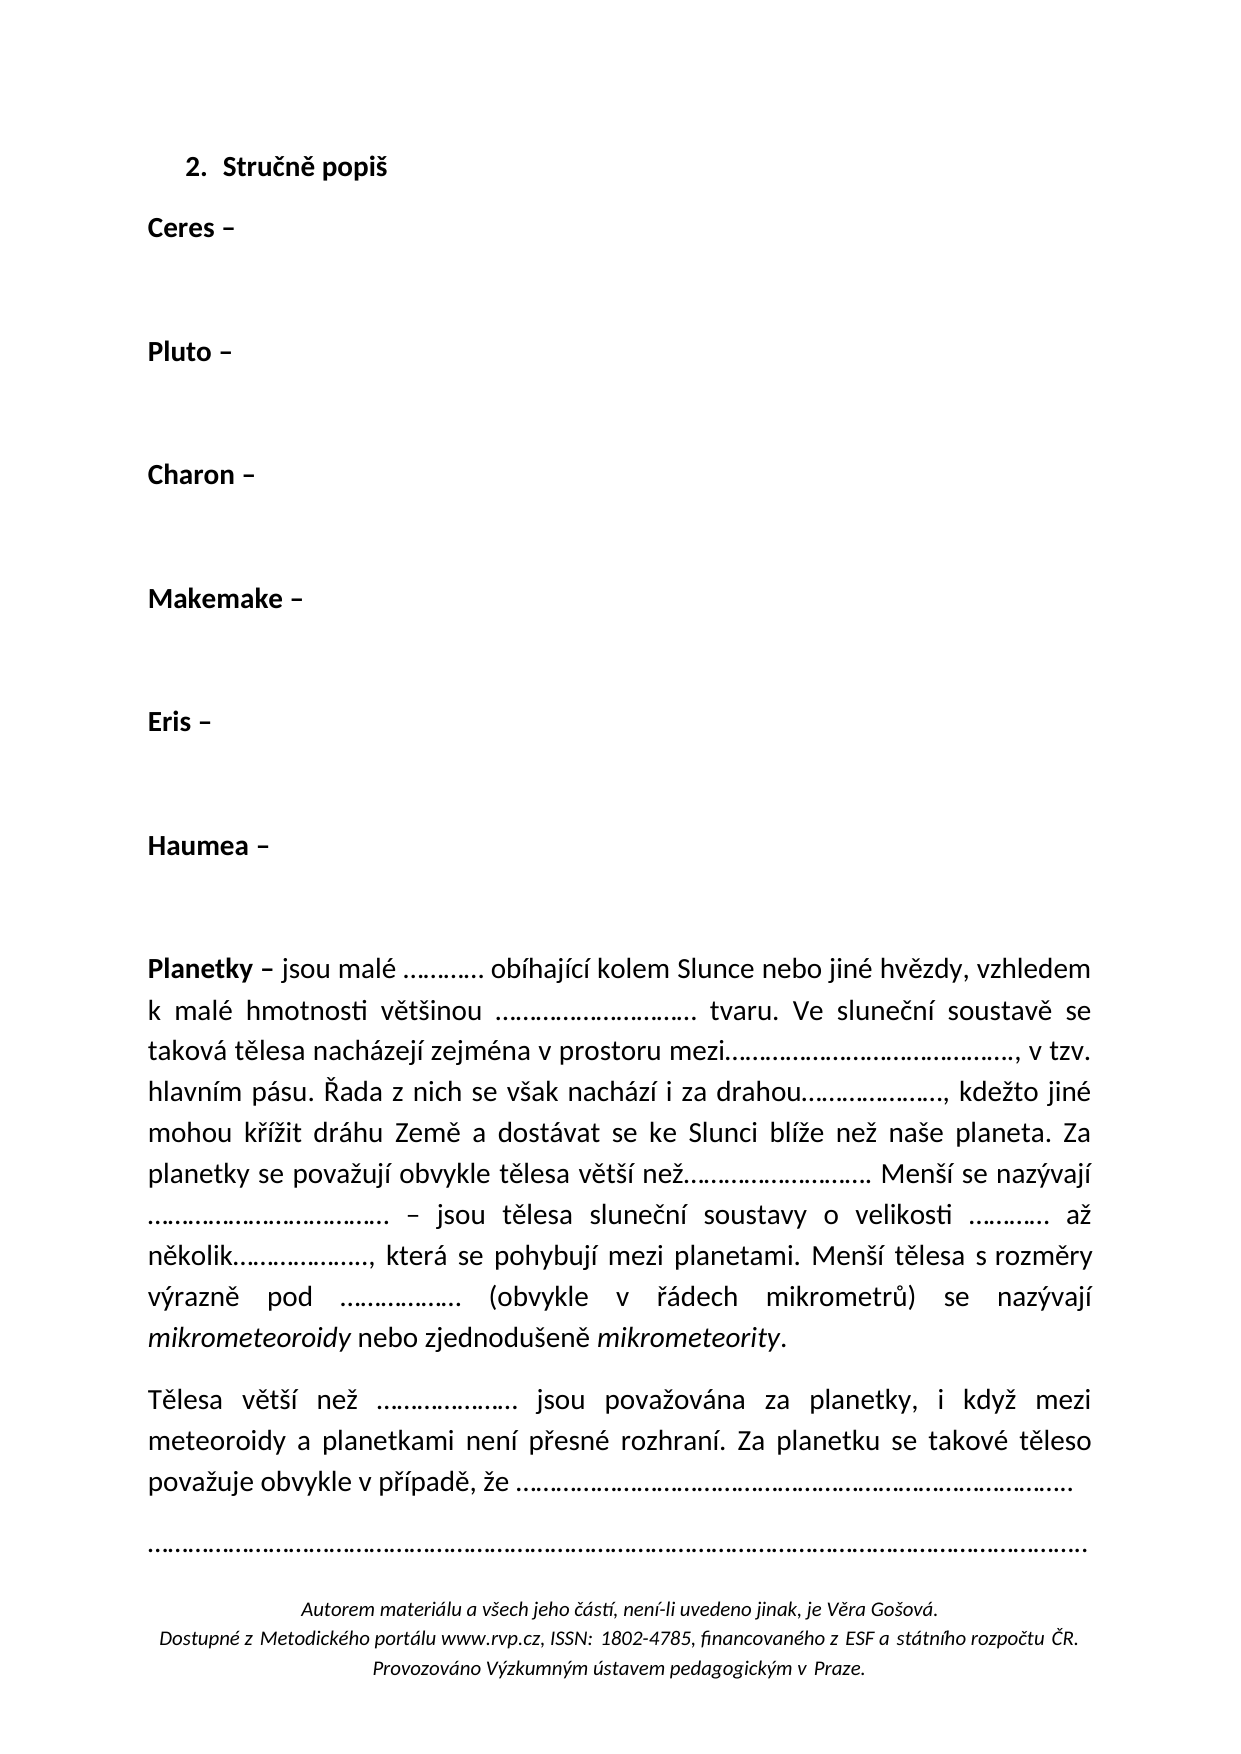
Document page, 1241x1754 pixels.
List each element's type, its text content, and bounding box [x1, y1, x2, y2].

text ………………………………………………………………………………………………………………………….. [148, 1524, 1093, 1560]
text Charon – [148, 456, 1093, 492]
text Tělesa větší než ………………… jsou považována za planetky, i když mezi meteoroidy a planetkami není přesné rozhraní. Za planetku se takové těleso považuje obvykle v případě, že ……………………………………………………………………….. [148, 1381, 1093, 1498]
text Makemake – [148, 580, 1093, 616]
text Eris – [148, 703, 1093, 739]
text Ceres ­– [148, 209, 1093, 245]
text Haumea – [148, 827, 1093, 863]
text Pluto – [148, 333, 1093, 368]
list Stručně popiš [185, 148, 1093, 183]
text Planetky – jsou malé ………… obíhající kolem Slunce nebo jiné hvězdy, vzhledem k malé hmotnosti většinou ………………………… tvaru. Ve sluneční soustavě se taková tělesa nacházejí zejména v prostoru mezi……………………………………., v tzv. hlavním pásu. Řada z nich se však nachází i za drahou…………………, kdežto jiné mohou křížit dráhu Země a dostávat se ke Slunci blíže než naše planeta. Za planetky se považují obvykle tělesa větší než………………………. Menší se nazývají ……………………………… – jsou tělesa sluneční soustavy o velikosti ………… až několik……………….., která se pohybují mezi planetami. Menší tělesa s rozměry výrazně pod ……………… (obvykle v řádech mikrometrů) se nazývají mikrometeoroidy nebo zjednodušeně mikrometeority. [148, 951, 1093, 1355]
